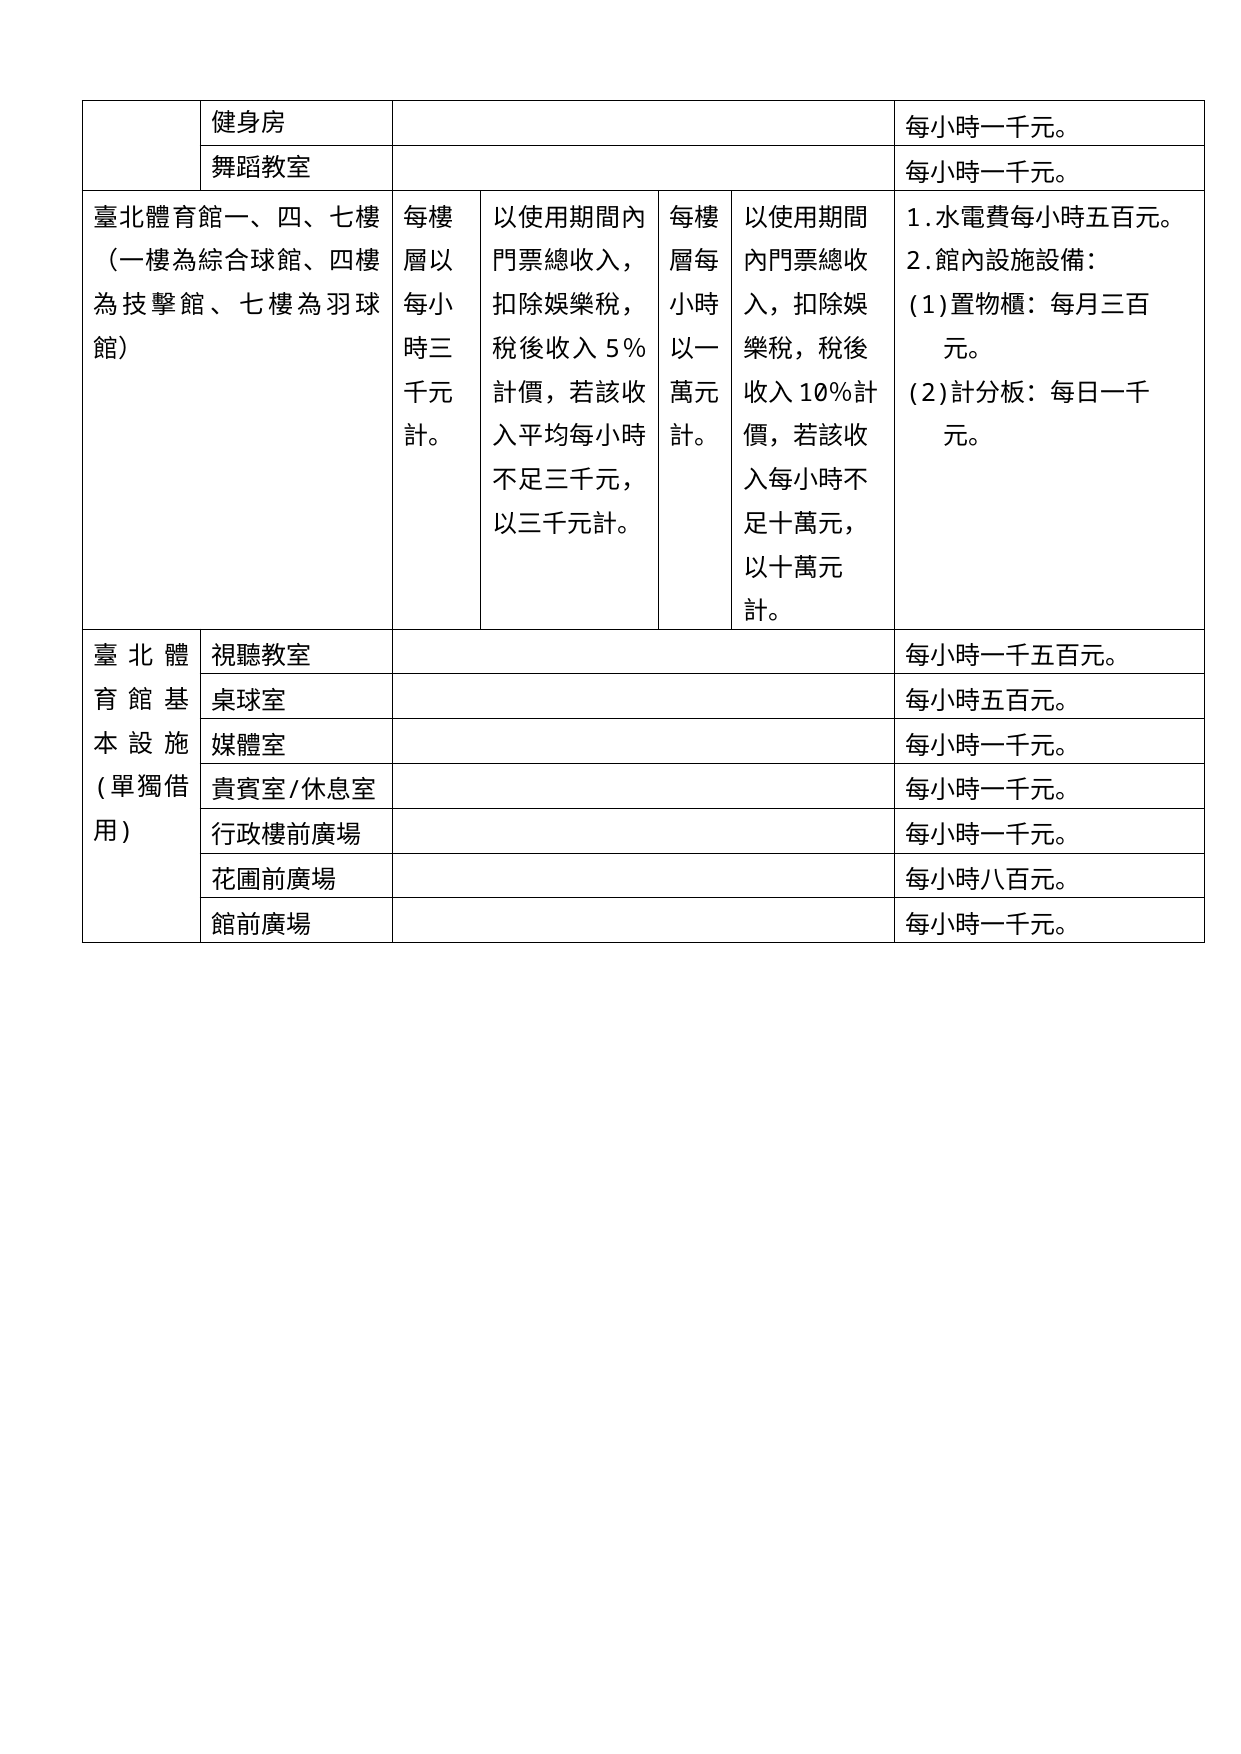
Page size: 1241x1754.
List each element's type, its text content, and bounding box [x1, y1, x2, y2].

table_cell 每小時一千元。 [895, 898, 1204, 942]
table_cell 舞蹈教室 [201, 146, 392, 190]
table_cell 每小時五百元。 [895, 674, 1204, 718]
table_cell 桌球室 [201, 674, 392, 718]
table_cell 每小時一千元。 [895, 146, 1204, 190]
table_cell 每小時一千元。 [895, 719, 1204, 763]
table_cell [393, 764, 894, 808]
table_cell 每樓層以每小時三千元計。 [393, 191, 480, 628]
table_cell 每小時一千五百元。 [895, 630, 1204, 673]
table_cell 健身房 [201, 101, 392, 145]
table_cell 每小時一千元。 [895, 101, 1204, 145]
table_cell [393, 146, 894, 190]
table_cell 以使用期間內門票總收入，扣除娛樂稅，稅後收入10％計價，若該收入每小時不足十萬元，以十萬元計。 [732, 191, 894, 628]
table_cell 行政樓前廣場 [201, 809, 392, 852]
table_cell [393, 630, 894, 673]
table_cell [393, 854, 894, 897]
table_cell 每小時一千元。 [895, 764, 1204, 808]
table_cell [393, 898, 894, 942]
table_cell 視聽教室 [201, 630, 392, 673]
table_cell 貴賓室/休息室 [201, 764, 392, 808]
table_cell [393, 719, 894, 763]
table_cell 臺北體育館基本設施(單獨借用) [83, 630, 200, 942]
table_cell 每小時一千元。 [895, 809, 1204, 852]
table_cell 花圃前廣場 [201, 854, 392, 897]
table_cell 館前廣場 [201, 898, 392, 942]
table_cell [393, 101, 894, 145]
table_cell 每小時八百元。 [895, 854, 1204, 897]
table_cell 以使用期間內門票總收入，扣除娛樂稅，稅後收入5％計價，若該收入平均每小時不足三千元，以三千元計。 [481, 191, 658, 628]
table_cell 每樓層每小時以一萬元計。 [659, 191, 731, 628]
table_cell 臺北體育館一、四、七樓（一樓為綜合球館、四樓為技擊館、七樓為羽球館） [83, 191, 392, 628]
table_cell 1.水電費每小時五百元。 2.館內設施設備： (1)置物櫃：每月三百元。 (2)計分板：每日一千元。 [895, 191, 1204, 628]
table_cell 媒體室 [201, 719, 392, 763]
table_cell [393, 674, 894, 718]
table_cell [393, 809, 894, 852]
